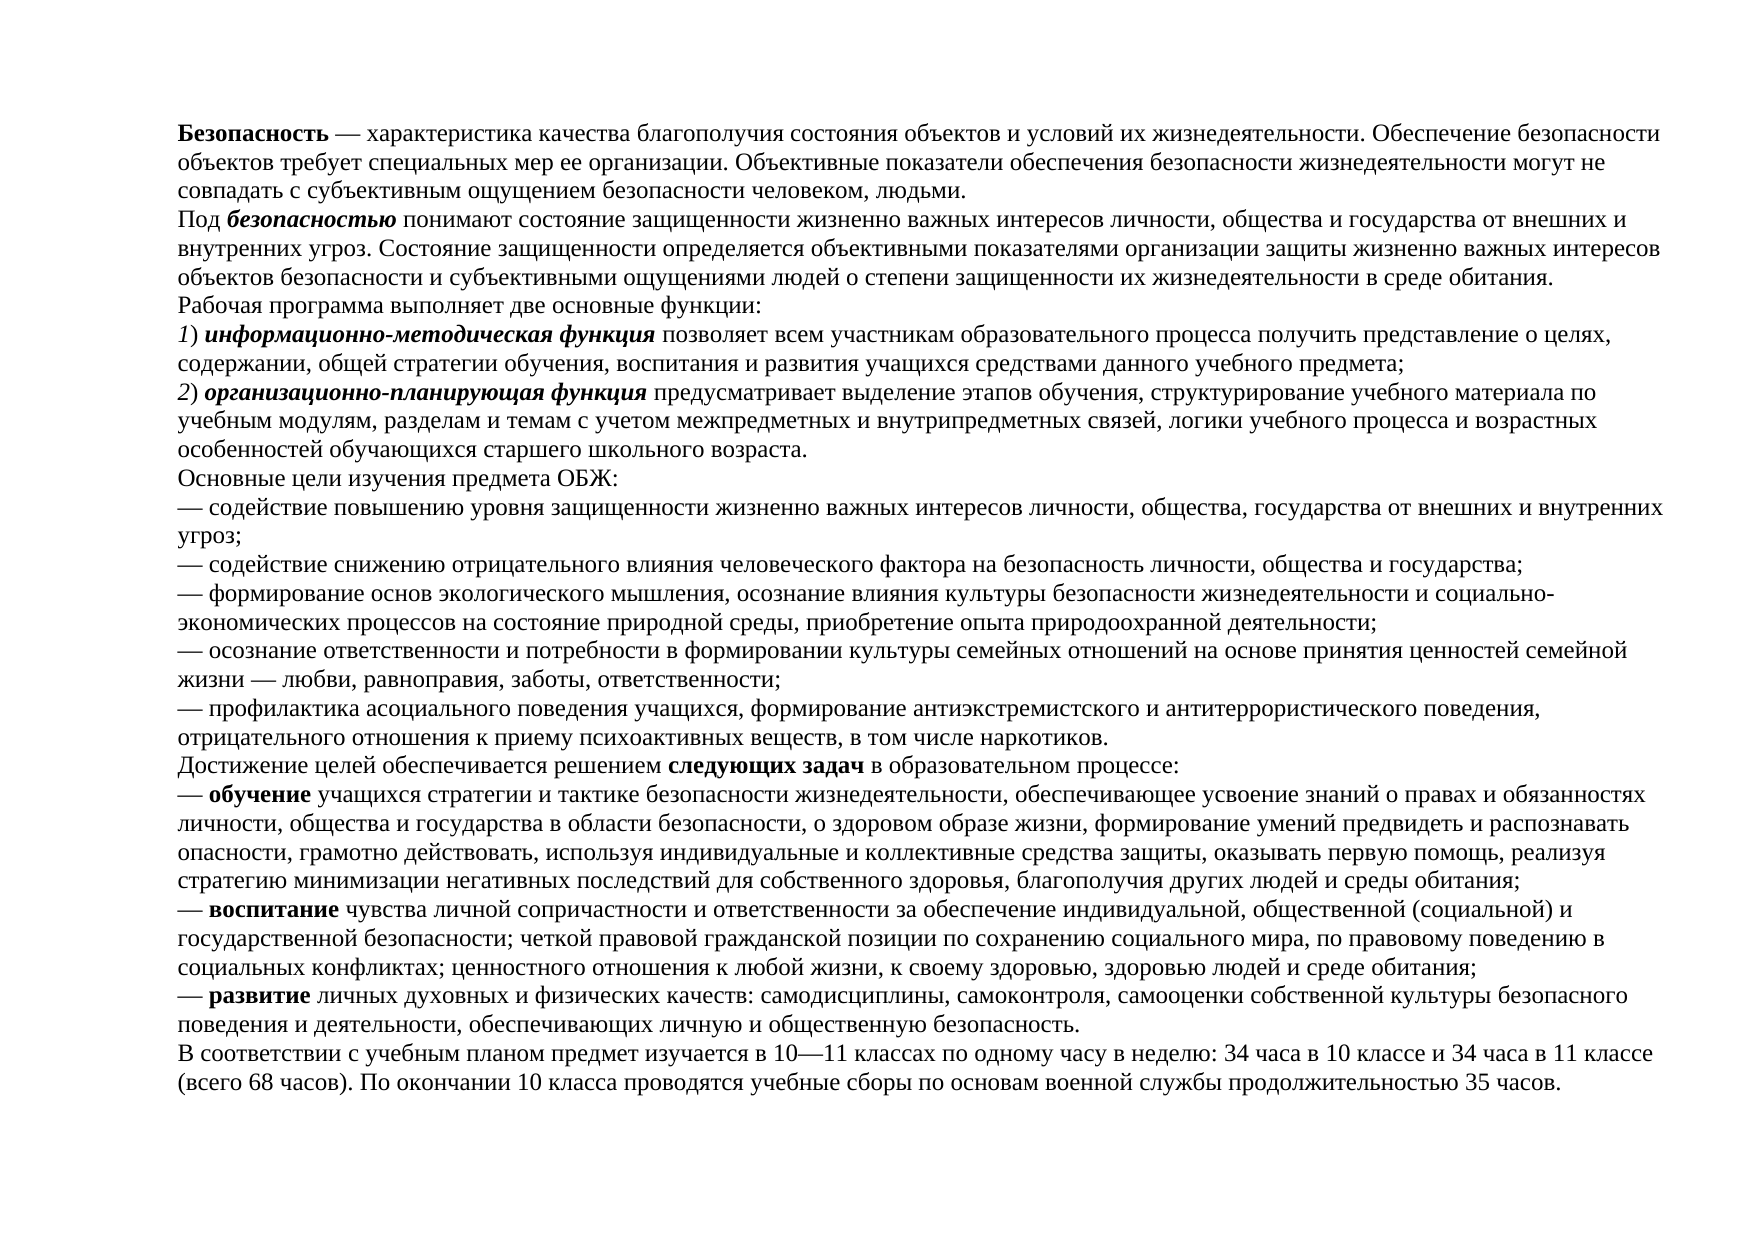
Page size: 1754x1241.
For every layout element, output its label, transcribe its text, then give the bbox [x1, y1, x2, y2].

text — содействие повышению уровня защищенности жизненно важных интересов личности, общества, государства от внешних и внутренних угроз; [177, 492, 1665, 549]
text — развитие личных духовных и физических качеств: самодисциплины, самоконтроля, самооценки собственной культуры безопасного поведения и деятельности, обеспечивающих личную и общественную безопасность. [177, 981, 1665, 1038]
text — осознание ответственности и потребности в формировании культуры семейных отношений на основе принятия ценностей семейной жизни — любви, равноправия, заботы, ответственности; [177, 636, 1665, 693]
text — профилактика асоциального поведения учащихся, формирование антиэкстремистского и антитеррористического поведения, отрицательного отношения к приему психоактивных веществ, в том числе наркотиков. [177, 693, 1665, 751]
text Достижение целей обеспечивается решением следующих задач в образовательном процессе: [177, 751, 1665, 779]
text Рабочая программа выполняет две основные функции: [177, 291, 1665, 319]
text 2) организационно-планирующая функция предусматривает выделение этапов обучения, структурирование учебного материала по учебным модулям, разделам и темам с учетом межпредметных и внутрипредметных связей, логики учебного процесса и возрастных особенностей обучающихся старшего школьного возраста. [177, 377, 1665, 463]
text Основные цели изучения предмета ОБЖ: [177, 463, 1665, 492]
text — содействие снижению отрицательного влияния человеческого фактора на безопасность личности, общества и государства; [177, 549, 1665, 578]
text — воспитание чувства личной сопричастности и ответственности за обеспечение индивидуальной, общественной (социальной) и государственной безопасности; четкой правовой гражданской позиции по сохранению социального мира, по правовому поведению в социальных конфликтах; ценностного отношения к любой жизни, к своему здоровью, здоровью людей и среде обитания; [177, 894, 1665, 981]
text Безопасность — характеристика качества благополучия состояния объектов и условий их жизнедеятельности. Обеспечение безопасности объектов требует специальных мер ее организации. Объективные показатели обеспечения безопасности жизнедеятельности могут не совпадать с субъективным ощущением безопасности человеком, людьми. [177, 118, 1665, 204]
text Под безопасностью понимают состояние защищенности жизненно важных интересов личности, общества и государства от внешних и внутренних угроз. Состояние защищенности определяется объективными показателями организации защиты жизненно важных интересов объектов безопасности и субъективными ощущениями людей о степени защищенности их жизнедеятельности в среде обитания. [177, 204, 1665, 291]
text — формирование основ экологического мышления, осознание влияния культуры безопасности жизнедеятельности и социально-экономических процессов на состояние природной среды, приобретение опыта природоохранной деятельности; [177, 578, 1665, 636]
text 1) информационно-методическая функция позволяет всем участникам образовательного процесса получить представление о целях, содержании, общей стратегии обучения, воспитания и развития учащихся средствами данного учебного предмета; [177, 319, 1665, 377]
text В соответствии с учебным планом предмет изучается в 10—11 классах по одному часу в неделю: 34 часа в 10 классе и 34 часа в 11 классе (всего 68 часов). По окончании 10 класса проводятся учебные сборы по основам военной службы продолжительностью 35 часов. [177, 1038, 1665, 1096]
text — обучение учащихся стратегии и тактике безопасности жизнедеятельности, обеспечивающее усвоение знаний о правах и обязанностях личности, общества и государства в области безопасности, о здоровом образе жизни, формирование умений предвидеть и распознавать опасности, грамотно действовать, используя индивидуальные и коллективные средства защиты, оказывать первую помощь, реализуя стратегию минимизации негативных последствий для собственного здоровья, благополучия других людей и среды обитания; [177, 779, 1665, 894]
